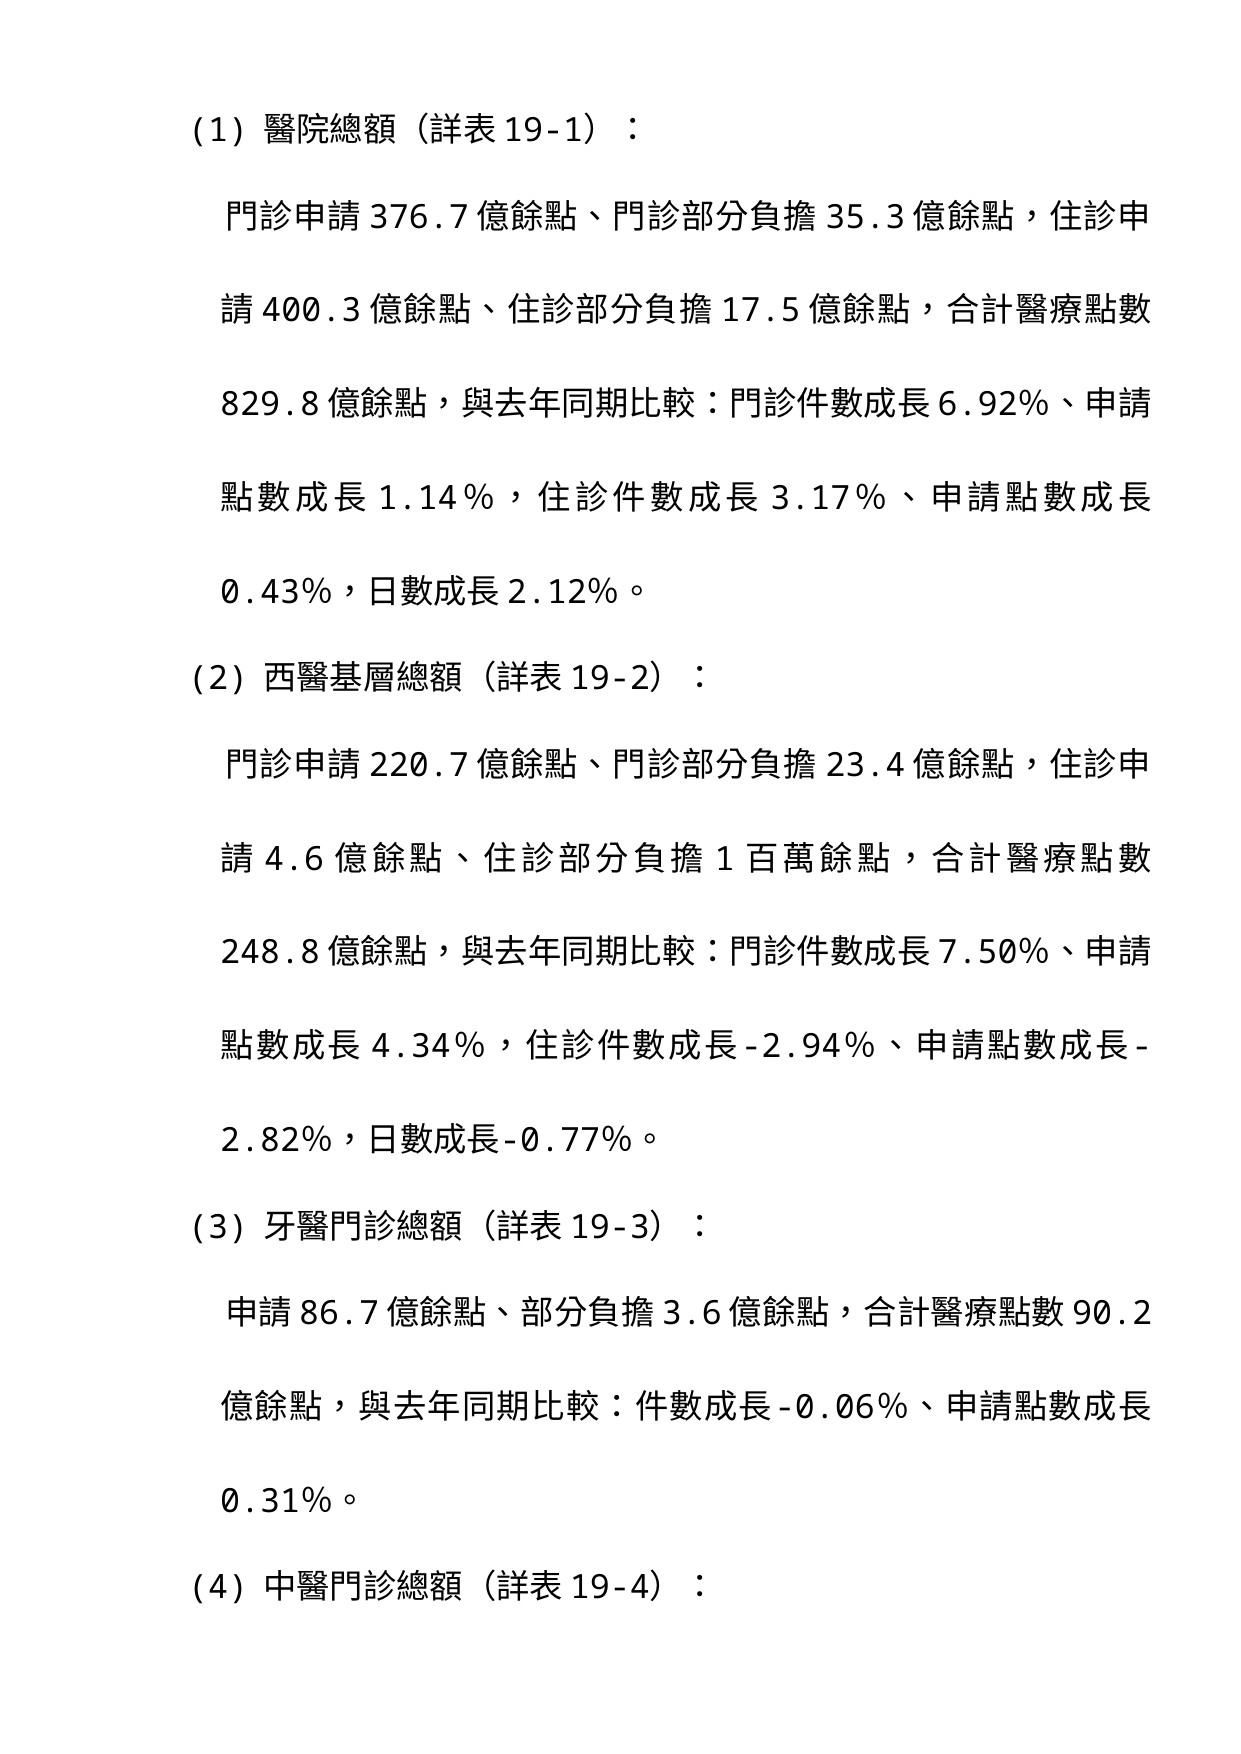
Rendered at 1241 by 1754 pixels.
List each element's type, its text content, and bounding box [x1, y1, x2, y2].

list 西醫基層總額（詳表19-2）： [188, 634, 1152, 696]
list 中醫門診總額（詳表19-4）： [188, 1543, 1152, 1605]
text 門診申請376.7億餘點、門診部分負擔35.3億餘點，住診申請400.3億餘點、住診部分負擔17.5億餘點，合計醫療點數829.8億餘點，與去年同期比較：門診件數成長6.92％、申請點數成長1.14％，住診件數成長3.17％、申請點數成長0.43％，日數成長2.12％。 [220, 172, 1152, 609]
list 牙醫門診總額（詳表19-3）： [188, 1182, 1152, 1244]
text 門診申請220.7億餘點、門診部分負擔23.4億餘點，住診申請4.6億餘點、住診部分負擔1百萬餘點，合計醫療點數248.8億餘點，與去年同期比較：門診件數成長7.50％、申請點數成長4.34％，住診件數成長-2.94％、申請點數成長-2.82％，日數成長-0.77％。 [220, 720, 1152, 1158]
list 醫院總額（詳表19-1）： [188, 85, 1152, 148]
text 申請86.7億餘點、部分負擔3.6億餘點，合計醫療點數90.2億餘點，與去年同期比較：件數成長-0.06％、申請點數成長0.31％。 [220, 1269, 1152, 1519]
